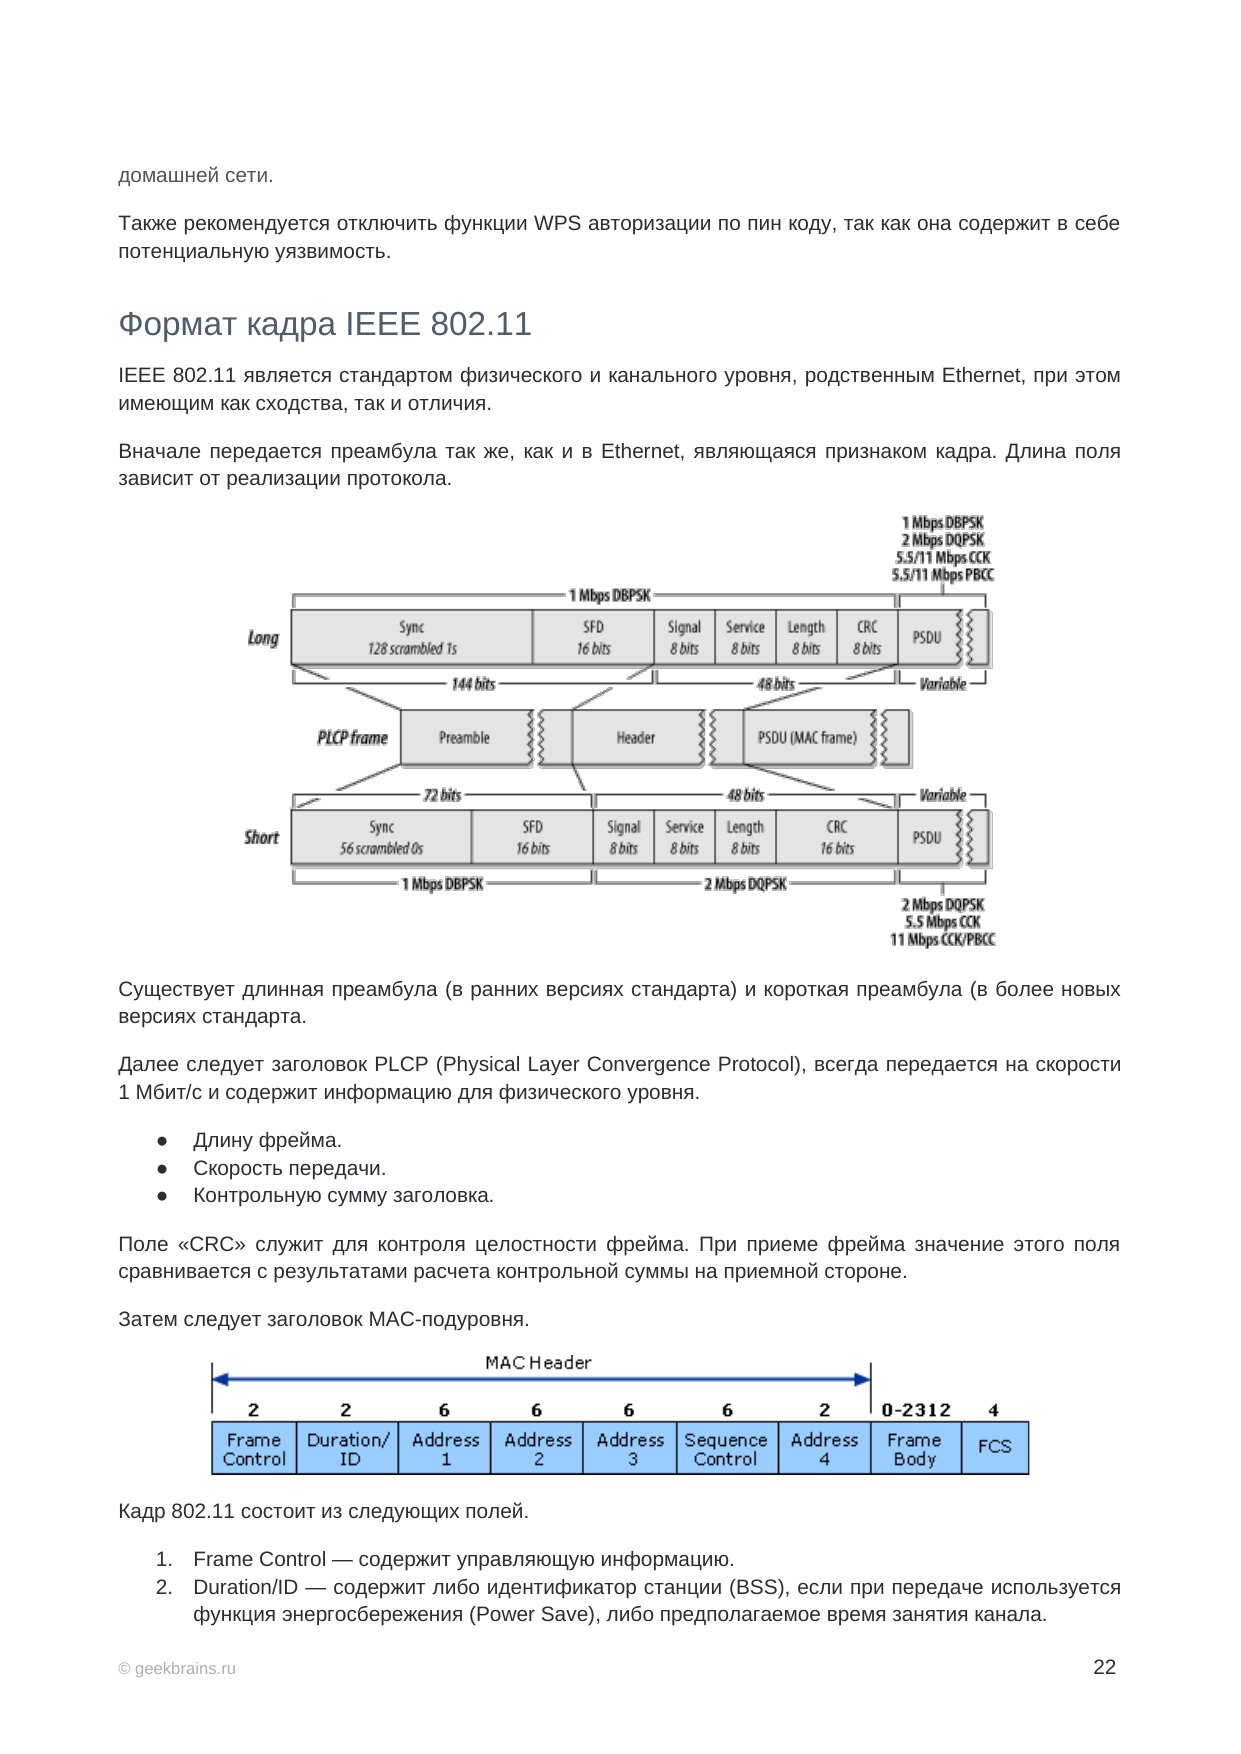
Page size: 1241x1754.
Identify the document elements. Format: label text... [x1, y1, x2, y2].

picture [210, 1355, 1030, 1475]
text Также рекомендуется отключить функции WPS авторизации по пин коду, так как она содержит в себе потенциальную уязвимость. [118, 211, 1122, 263]
text домашней сети. [118, 163, 1122, 187]
text Далее следует заголовок PLCP (Physical Layer Convergence Protocol), всегда передается на скорости 1 Мбит/с и содержит информацию для физического уровня. [118, 1052, 1122, 1104]
list Duration/ID — содержит либо идентификатор станции (BSS), если при передаче используется функция энергосбережения (Power Save), либо предполагаемое время занятия канала. [156, 1574, 1122, 1626]
text Кадр 802.11 состоит из следующих полей. [118, 1499, 1122, 1523]
picture [244, 514, 996, 952]
text Существует длинная преамбула (в ранних версиях стандарта) и короткая преамбула (в более новых версиях стандарта. [118, 976, 1122, 1028]
text Поле «CRC» служит для контроля целостности фрейма. При приеме фрейма значение этого поля сравнивается с результатами расчета контрольной суммы на приемной стороне. [118, 1231, 1122, 1283]
list Контрольную сумму заголовка. [156, 1183, 1122, 1207]
subtitle Формат кадра IEEE 802.11 [118, 304, 1122, 342]
text Затем следует заголовок MAC-подуровня. [118, 1307, 1122, 1331]
text IEEE 802.11 является стандартом физического и канального уровня, родственным Ethernet, при этом имеющим как сходства, так и отличия. [118, 363, 1122, 414]
list Frame Control — содержит управляющую информацию. [156, 1547, 1122, 1571]
text Вначале передается преамбула так же, как и в Ethernet, являющаяся признаком кадра. Длина поля зависит от реализации протокола. [118, 439, 1122, 490]
list Длину фрейма. [156, 1128, 1122, 1152]
list Скорость передачи. [156, 1156, 1122, 1179]
